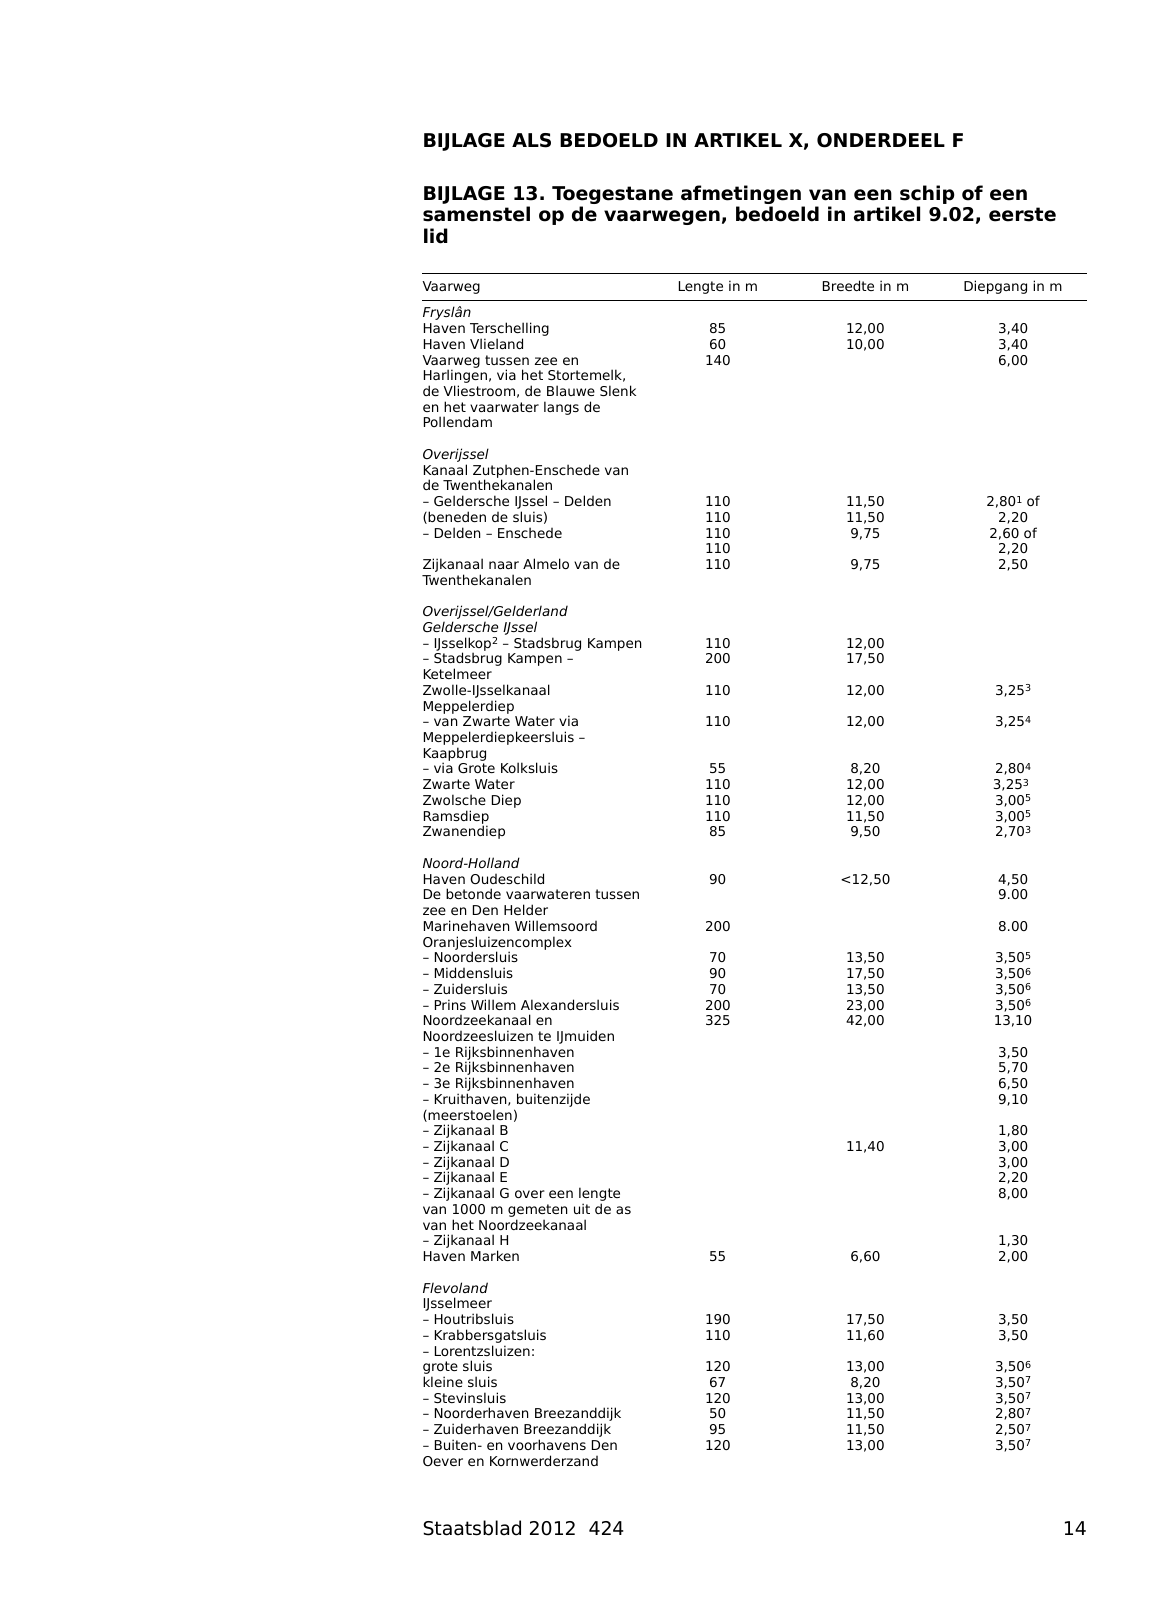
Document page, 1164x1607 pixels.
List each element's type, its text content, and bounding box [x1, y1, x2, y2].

table_cell [422, 840, 644, 856]
table_cell – Zuiderhaven Breezanddijk [422, 1422, 644, 1438]
table_cell 110 [644, 636, 791, 651]
table_cell 3,50 [939, 1312, 1087, 1328]
table_cell – Zijkanaal D [422, 1155, 644, 1170]
table_cell [644, 604, 791, 620]
table_cell Zwanendiep [422, 824, 644, 840]
table_cell [791, 620, 939, 636]
table_cell 2,00 [939, 1249, 1087, 1265]
table_cell [644, 1296, 791, 1312]
table_cell 90 [644, 966, 791, 982]
table_cell Kanaal Zutphen-Enschede van de Twenthekanalen [422, 463, 644, 494]
table_cell [791, 588, 939, 604]
table_cell 110 110 [644, 525, 791, 557]
table_cell 3,506 [939, 982, 1087, 997]
table_cell 2,50 [939, 557, 1087, 588]
table_cell [791, 919, 939, 934]
table_cell [939, 604, 1087, 620]
table_cell – IJsselkop2 – Stadsbrug Kampen [422, 636, 644, 651]
table_cell 3,506 [939, 1359, 1087, 1375]
table_cell 67 [644, 1375, 791, 1391]
table_cell [791, 1265, 939, 1280]
table_cell 90 [644, 871, 791, 887]
table_cell [939, 856, 1087, 871]
table_cell 17,50 [791, 1312, 939, 1328]
table_cell – Noordersluis [422, 950, 644, 966]
table_cell <12,50 [791, 871, 939, 887]
table_cell 3,00 [939, 1155, 1087, 1170]
table_cell – Houtribsluis [422, 1312, 644, 1328]
table_cell [791, 1076, 939, 1092]
table_cell [791, 1233, 939, 1249]
table_cell [939, 1343, 1087, 1359]
table_cell 3,005 [939, 809, 1087, 824]
table_cell [644, 934, 791, 950]
table_cell 6,60 [791, 1249, 939, 1265]
table_cell Marinehaven Willemsoord [422, 919, 644, 934]
table_cell Oranjesluizencomplex [422, 934, 644, 950]
table_cell 8.00 [939, 919, 1087, 934]
table_cell Zwolsche Diep [422, 793, 644, 808]
table_cell 3,005 [939, 793, 1087, 808]
table_cell 3,506 [939, 966, 1087, 982]
table_cell 3,00 [939, 1139, 1087, 1154]
table_cell 3,40 [939, 337, 1087, 352]
table_cell 2,703 [939, 824, 1087, 840]
table_cell 17,50 [791, 966, 939, 982]
table_cell 11,40 [791, 1139, 939, 1154]
table_cell 3,254 [939, 714, 1087, 761]
table_cell 9,75 [791, 525, 939, 557]
table_cell [791, 934, 939, 950]
table_cell [791, 301, 939, 321]
table_cell 8,20 [791, 1375, 939, 1391]
table_cell 13,00 [791, 1391, 939, 1406]
table_cell 23,00 [791, 997, 939, 1013]
table_cell – 1e Rijksbinnenhaven [422, 1045, 644, 1060]
table_cell 200 [644, 919, 791, 934]
table_cell [422, 431, 644, 447]
table_cell Overijssel/Gelderland [422, 604, 644, 620]
table_cell [644, 1280, 791, 1296]
table_cell Noordzeekanaal en Noordzeesluizen te IJmuiden [422, 1013, 644, 1044]
table_cell 3,253 [939, 683, 1087, 698]
table_cell 13,50 [791, 950, 939, 966]
table_cell – Noorderhaven Breezanddijk [422, 1406, 644, 1422]
table_cell Haven Vlieland [422, 337, 644, 352]
table_cell 85 [644, 824, 791, 840]
table_header Lengte in m [644, 274, 791, 299]
table_cell [939, 934, 1087, 950]
table_cell 2,20 [939, 1170, 1087, 1186]
table_cell 55 [644, 1249, 791, 1265]
table_cell [939, 1265, 1087, 1280]
table_cell 2,60 of 2,20 [939, 525, 1087, 557]
table_cell 120 [644, 1359, 791, 1375]
table_cell – Geldersche IJssel – Delden (beneden de sluis) [422, 494, 644, 525]
table_cell [644, 1170, 791, 1186]
table_cell 10,00 [791, 337, 939, 352]
table_cell 3,507 [939, 1375, 1087, 1391]
table_cell 190 [644, 1312, 791, 1328]
subtitle BIJLAGE 13. Toegestane afmetingen van een schip of een samenstel op de vaarwegen, bedoeld in artikel 9.02, eerste lid [422, 182, 1087, 248]
table_cell 13,50 [791, 982, 939, 997]
table_cell [422, 588, 644, 604]
table_cell 2,807 [939, 1406, 1087, 1422]
table_cell – Zijkanaal E [422, 1170, 644, 1186]
table_cell 3,507 [939, 1438, 1087, 1469]
table_cell [644, 447, 791, 462]
table_cell [422, 1265, 644, 1280]
table_cell 13,00 [791, 1438, 939, 1469]
table_cell [791, 840, 939, 856]
table_cell – Buiten- en voorhavens Den Oever en Kornwerderzand [422, 1438, 644, 1469]
table_cell [939, 431, 1087, 447]
table_cell 13,10 [939, 1013, 1087, 1044]
table_cell [791, 1170, 939, 1186]
table_cell 12,00 [791, 777, 939, 793]
table_cell [939, 1280, 1087, 1296]
table_cell 11,50 [791, 1406, 939, 1422]
table_cell 13,00 [791, 1359, 939, 1375]
table_cell Geldersche IJssel [422, 620, 644, 636]
table_cell 3,40 [939, 321, 1087, 337]
table_cell 9.00 [939, 887, 1087, 919]
table_cell 2,507 [939, 1422, 1087, 1438]
table_cell 11,50 [791, 809, 939, 824]
table_cell [939, 1296, 1087, 1312]
table_cell [939, 840, 1087, 856]
table_cell 60 [644, 337, 791, 352]
table_cell – Middensluis [422, 966, 644, 982]
table_cell [644, 1045, 791, 1060]
table_cell 3,253 [939, 777, 1087, 793]
table_cell [644, 1076, 791, 1092]
table_cell 12,00 [791, 636, 939, 651]
table_cell [791, 887, 939, 919]
table_cell – Zuidersluis [422, 982, 644, 997]
table_cell [644, 431, 791, 447]
table_cell [644, 887, 791, 919]
table_cell [791, 1092, 939, 1123]
table_cell [791, 1060, 939, 1076]
table_cell 110 110 [644, 494, 791, 525]
table_cell kleine sluis [422, 1375, 644, 1391]
table_cell [644, 1139, 791, 1154]
table_cell [644, 588, 791, 604]
table_cell 110 [644, 683, 791, 698]
table_cell – Zijkanaal C [422, 1139, 644, 1154]
table_cell [644, 699, 791, 714]
table_cell – Krabbersgatsluis [422, 1328, 644, 1343]
table_cell Ramsdiep [422, 809, 644, 824]
table_cell [791, 447, 939, 462]
table_cell – 2e Rijksbinnenhaven [422, 1060, 644, 1076]
table_cell 85 [644, 321, 791, 337]
table_header Vaarweg [422, 274, 644, 299]
table_cell [939, 463, 1087, 494]
table_cell [791, 463, 939, 494]
table_cell 8,20 [791, 761, 939, 777]
table_cell 9,50 [791, 824, 939, 840]
table_cell [791, 1280, 939, 1296]
table_cell [791, 856, 939, 871]
table_cell 12,00 [791, 321, 939, 337]
table_cell 95 [644, 1422, 791, 1438]
table_cell [644, 1186, 791, 1233]
table_cell Vaarweg tussen zee en Harlingen, via het Stortemelk, de Vliestroom, de Blauwe Slenk en het vaarwater langs de Pollendam [422, 353, 644, 431]
table_cell – Zijkanaal B [422, 1123, 644, 1139]
table_cell [644, 840, 791, 856]
table_cell [791, 353, 939, 431]
table_cell Flevoland [422, 1280, 644, 1296]
table_header Diepgang in m [939, 274, 1087, 299]
table_cell 3,507 [939, 1391, 1087, 1406]
table_cell [644, 1155, 791, 1170]
table_cell 11,60 [791, 1328, 939, 1343]
table_cell 4,50 [939, 871, 1087, 887]
table_cell [939, 636, 1087, 651]
subtitle BIJLAGE ALS BEDOELD IN ARTIKEL X, ONDERDEEL F [422, 130, 1087, 152]
table_cell Zwolle-IJsselkanaal [422, 683, 644, 698]
table_cell Noord-Holland [422, 856, 644, 871]
table_cell 2,801 of 2,20 [939, 494, 1087, 525]
table_cell – Kruithaven, buitenzijde (meerstoelen) [422, 1092, 644, 1123]
table_cell IJsselmeer [422, 1296, 644, 1312]
table_cell Fryslân [422, 301, 644, 321]
table_cell 120 [644, 1438, 791, 1469]
table_cell 55 [644, 761, 791, 777]
table_cell [644, 1233, 791, 1249]
table_cell 6,00 [939, 353, 1087, 431]
table_cell [644, 463, 791, 494]
table_cell [644, 1123, 791, 1139]
table_cell [644, 1092, 791, 1123]
table_cell 200 [644, 997, 791, 1013]
table_cell 70 [644, 950, 791, 966]
table_cell 110 [644, 557, 791, 588]
table_cell – Zijkanaal H [422, 1233, 644, 1249]
table_cell 120 [644, 1391, 791, 1406]
table_cell 200 [644, 651, 791, 683]
table_cell 9,75 [791, 557, 939, 588]
table_cell 9,10 [939, 1092, 1087, 1123]
table_cell [939, 301, 1087, 321]
table_cell [939, 588, 1087, 604]
table_cell [791, 604, 939, 620]
table_cell 8,00 [939, 1186, 1087, 1233]
table_cell 70 [644, 982, 791, 997]
table_cell [939, 620, 1087, 636]
table_cell 3,50 [939, 1045, 1087, 1060]
table_cell [791, 1123, 939, 1139]
table_cell [791, 1155, 939, 1170]
table_cell [644, 301, 791, 321]
table_cell – Stadsbrug Kampen – Ketelmeer [422, 651, 644, 683]
table_cell 42,00 [791, 1013, 939, 1044]
table_cell [644, 1265, 791, 1280]
table_cell 140 [644, 353, 791, 431]
table_cell 12,00 [791, 793, 939, 808]
table_cell [791, 1186, 939, 1233]
table_cell – van Zwarte Water via Meppelerdiepkeersluis – Kaapbrug [422, 714, 644, 761]
table_cell [644, 1060, 791, 1076]
table_cell 50 [644, 1406, 791, 1422]
table_cell [644, 1343, 791, 1359]
table_cell [791, 1045, 939, 1060]
table_cell 1,30 [939, 1233, 1087, 1249]
table_cell – 3e Rijksbinnenhaven [422, 1076, 644, 1092]
table_cell 325 [644, 1013, 791, 1044]
table_cell 110 [644, 1328, 791, 1343]
table_cell [791, 431, 939, 447]
table_cell [644, 856, 791, 871]
table_cell 12,00 [791, 683, 939, 698]
table_cell 110 [644, 793, 791, 808]
table_cell 110 [644, 809, 791, 824]
table_cell grote sluis [422, 1359, 644, 1375]
table_cell – via Grote Kolksluis [422, 761, 644, 777]
table_cell Zijkanaal naar Almelo van de Twenthekanalen [422, 557, 644, 588]
table_cell [939, 447, 1087, 462]
table_cell 3,50 [939, 1328, 1087, 1343]
table_header Breedte in m [791, 274, 939, 299]
table_cell 6,50 [939, 1076, 1087, 1092]
table_cell De betonde vaarwateren tussen zee en Den Helder [422, 887, 644, 919]
table_cell Meppelerdiep [422, 699, 644, 714]
table_cell [939, 651, 1087, 683]
table_cell [791, 699, 939, 714]
table_cell Haven Marken [422, 1249, 644, 1265]
table_cell Haven Terschelling [422, 321, 644, 337]
table_cell – Stevinsluis [422, 1391, 644, 1406]
table_cell 2,804 [939, 761, 1087, 777]
table_cell Zwarte Water [422, 777, 644, 793]
table_cell [791, 1296, 939, 1312]
table_cell – Zijkanaal G over een lengte van 1000 m gemeten uit de as van het Noordzeekanaal [422, 1186, 644, 1233]
table_cell 3,505 [939, 950, 1087, 966]
table_cell 11,50 [791, 1422, 939, 1438]
table_cell Haven Oudeschild [422, 871, 644, 887]
table_cell – Lorentzsluizen: [422, 1343, 644, 1359]
table_cell [644, 620, 791, 636]
table_cell 11,50 11,50 [791, 494, 939, 525]
table_cell Overijssel [422, 447, 644, 462]
table_cell 12,00 [791, 714, 939, 761]
table_cell 110 [644, 777, 791, 793]
table_cell [791, 1343, 939, 1359]
table_cell [939, 699, 1087, 714]
table_cell – Delden – Enschede [422, 525, 644, 557]
table_cell 3,506 [939, 997, 1087, 1013]
table_cell 110 [644, 714, 791, 761]
table_cell – Prins Willem Alexandersluis [422, 997, 644, 1013]
table_cell 1,80 [939, 1123, 1087, 1139]
table_cell 17,50 [791, 651, 939, 683]
table_cell 5,70 [939, 1060, 1087, 1076]
